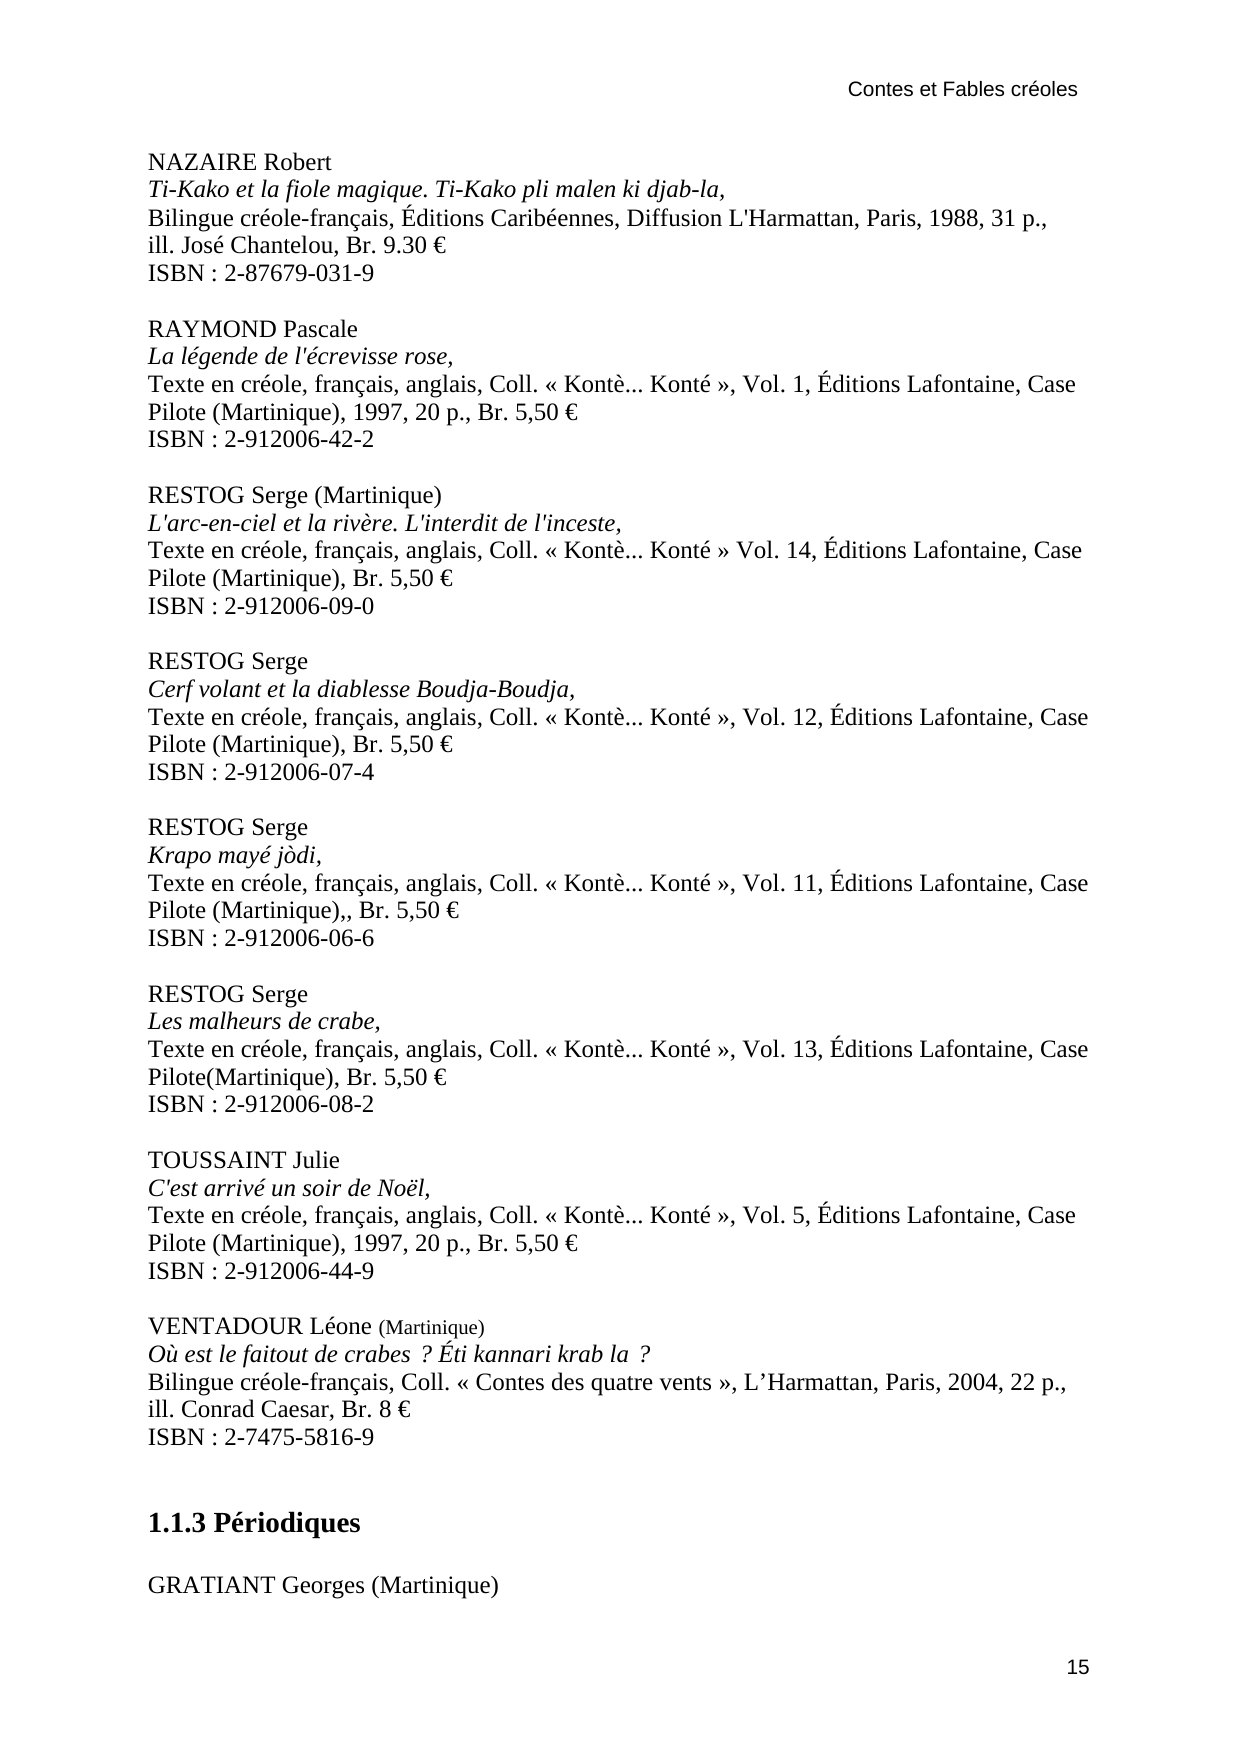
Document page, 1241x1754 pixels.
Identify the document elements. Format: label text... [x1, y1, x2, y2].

text Ti-Kako et la fiole magique. Ti-Kako pli malen ki djab-la, [148, 175, 1092, 204]
text ISBN : 2-912006-06-6 [148, 924, 1092, 952]
text Bilingue créole-français, Coll. « Contes des quatre vents », L’Harmattan, Paris, 2004, 22 p., ill. Conrad Caesar, Br. 8 € [148, 1368, 1092, 1423]
text C'est arrivé un soir de Noël, [148, 1174, 1092, 1201]
text 1.1.3 Périodiques [148, 1506, 1092, 1538]
text Texte en créole, français, anglais, Coll. « Kontè... Konté », Vol. 13, Éditions Lafontaine, Case Pilote(Martinique), Br. 5,50 € [148, 1035, 1092, 1091]
text Texte en créole, français, anglais, Coll. « Kontè... Konté », Vol. 1, Éditions Lafontaine, Case Pilote (Martinique), 1997, 20 p., Br. 5,50 € [148, 370, 1092, 426]
text RESTOG Serge [148, 813, 1092, 841]
text ISBN : 2-912006-42-2 [148, 426, 1092, 453]
text ISBN : 2-912006-44-9 [148, 1257, 1092, 1284]
text Krapo mayé jòdi, [148, 841, 1092, 869]
text Texte en créole, français, anglais, Coll. « Kontè... Konté », Vol. 11, Éditions Lafontaine, Case Pilote (Martinique),, Br. 5,50 € [148, 869, 1092, 924]
text TOUSSAINT Julie [148, 1146, 1092, 1174]
text Texte en créole, français, anglais, Coll. « Kontè... Konté », Vol. 12, Éditions Lafontaine, Case Pilote (Martinique), Br. 5,50 € [148, 703, 1092, 758]
text ISBN : 2-912006-07-4 [148, 758, 1092, 786]
text L'arc-en-ciel et la rivère. L'interdit de l'inceste, [148, 509, 1092, 536]
text Cerf volant et la diablesse Boudja-Boudja, [148, 675, 1092, 703]
text Bilingue créole-français, Éditions Caribéennes, Diffusion L'Harmattan, Paris, 1988, 31 p., ill. José Chantelou, Br. 9.30 € [148, 204, 1092, 259]
text Texte en créole, français, anglais, Coll. « Kontè... Konté » Vol. 14, Éditions Lafontaine, Case Pilote (Martinique), Br. 5,50 € [148, 536, 1092, 592]
text ISBN : 2-7475-5816-9 [148, 1423, 1092, 1451]
text Texte en créole, français, anglais, Coll. « Kontè... Konté », Vol. 5, Éditions Lafontaine, Case Pilote (Martinique), 1997, 20 p., Br. 5,50 € [148, 1201, 1092, 1257]
text RESTOG Serge [148, 980, 1092, 1007]
text La légende de l'écrevisse rose, [148, 342, 1092, 370]
text ISBN : 2-912006-09-0 [148, 592, 1092, 619]
text RESTOG Serge (Martinique) [148, 481, 1092, 509]
text GRATIANT Georges (Martinique) [148, 1571, 1092, 1598]
text Les malheurs de crabe, [148, 1007, 1092, 1035]
text NAZAIRE Robert [148, 148, 1092, 175]
text VENTADOUR Léone (Martinique) [148, 1312, 1092, 1340]
text RAYMOND Pascale [148, 315, 1092, 342]
text Où est le faitout de crabes ? Éti kannari krab la ? [148, 1340, 1092, 1368]
text ISBN : 2-87679-031-9 [148, 259, 1092, 287]
text ISBN : 2-912006-08-2 [148, 1091, 1092, 1118]
text RESTOG Serge [148, 647, 1092, 675]
